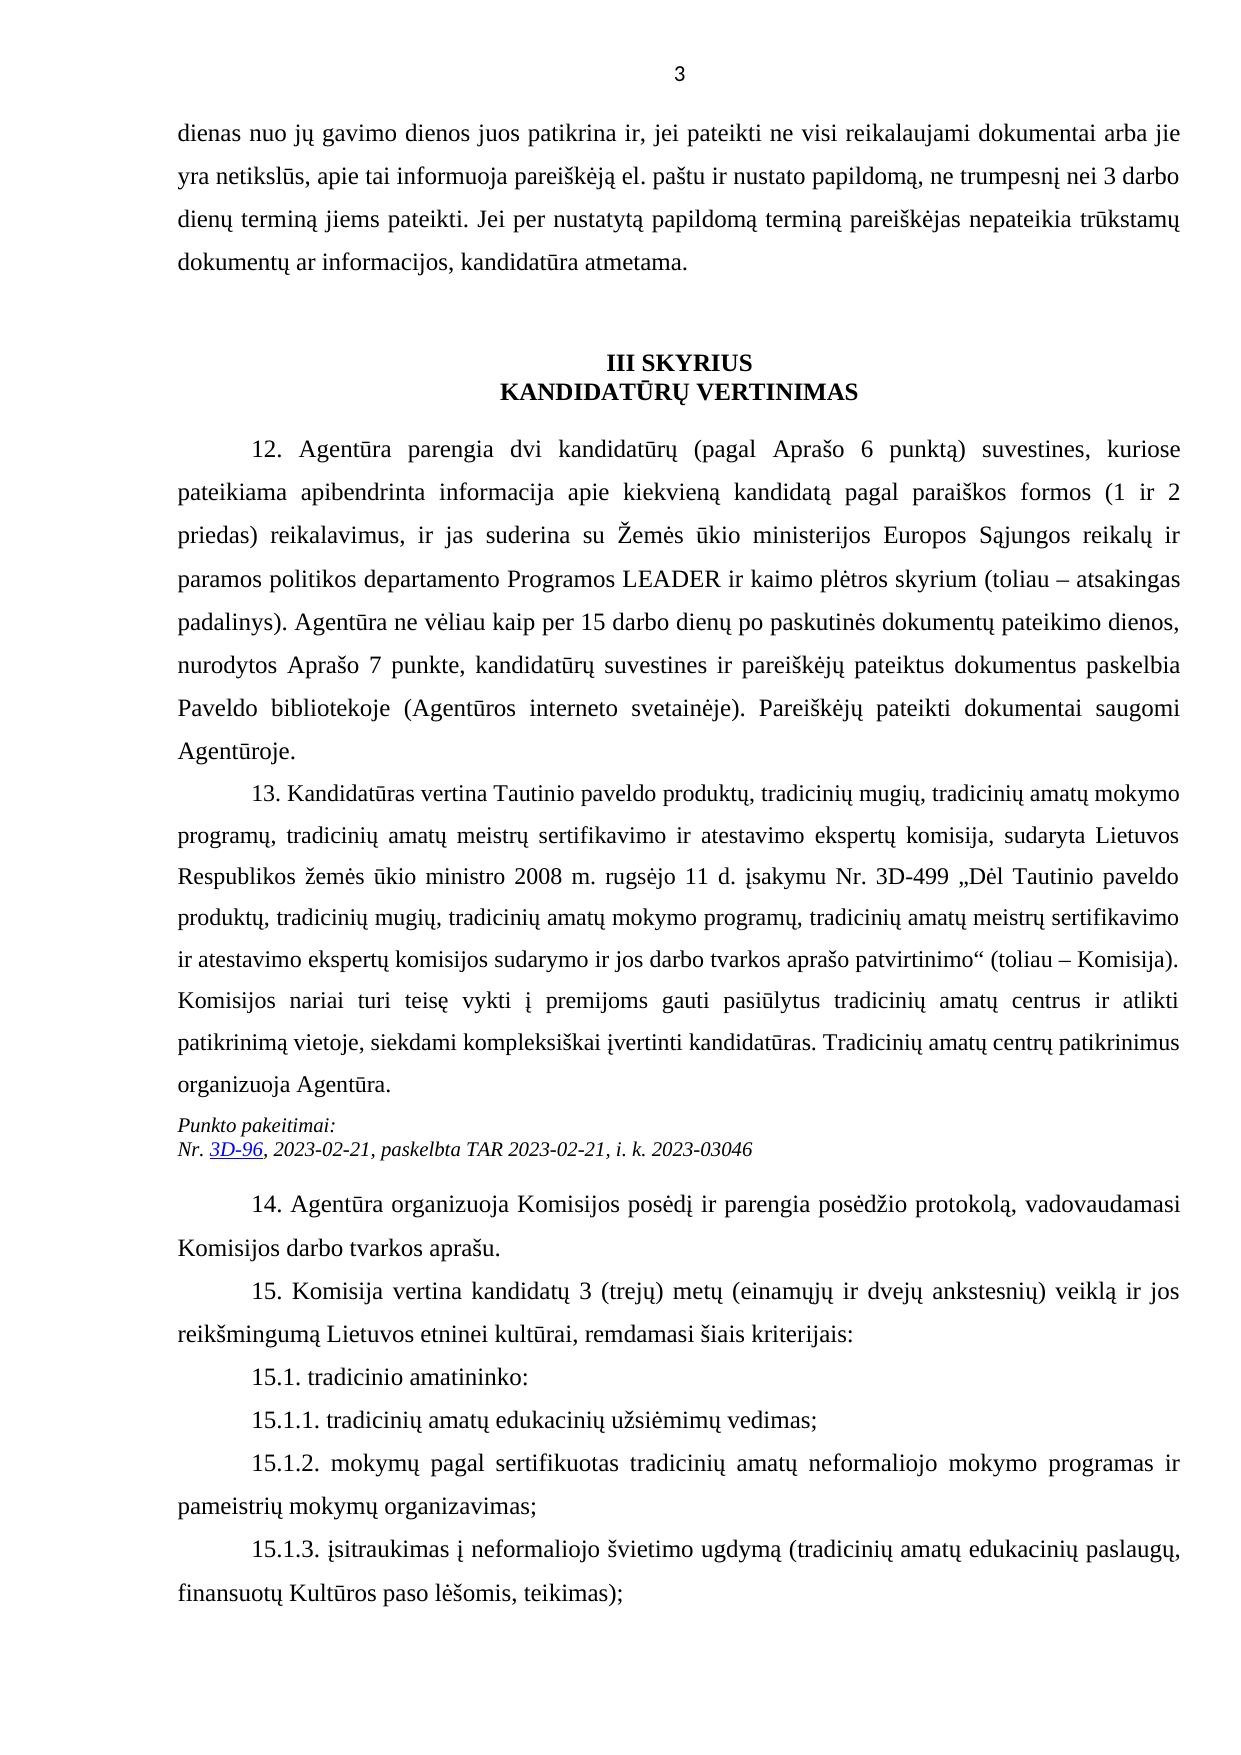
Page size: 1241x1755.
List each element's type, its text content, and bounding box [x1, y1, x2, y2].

text 15. Komisija vertina kandidatų 3 (trejų) metų (einamųjų ir dvejų ankstesnių) veiklą ir jos reikšmingumą Lietuvos etninei kultūrai, remdamasi šiais kriterijais: [177, 1276, 1181, 1348]
text 15.1.1. tradicinių amatų edukacinių užsiėmimų vedimas; [177, 1405, 1181, 1434]
text 13. Kandidatūras vertina Tautinio paveldo produktų, tradicinių mugių, tradicinių amatų mokymo programų, tradicinių amatų meistrų sertifikavimo ir atestavimo ekspertų komisija, sudaryta Lietuvos Respublikos žemės ūkio ministro 2008 m. rugsėjo 11 d. įsakymu Nr. 3D-499 „Dėl Tautinio paveldo produktų, tradicinių mugių, tradicinių amatų mokymo programų, tradicinių amatų meistrų sertifikavimo ir atestavimo ekspertų komisijos sudarymo ir jos darbo tvarkos aprašo patvirtinimo“ (toliau – Komisija). Komisijos nariai turi teisę vykti į premijoms gauti pasiūlytus tradicinių amatų centrus ir atlikti patikrinimą vietoje, siekdami kompleksiškai įvertinti kandidatūras. Tradicinių amatų centrų patikrinimus organizuoja Agentūra. [177, 779, 1181, 1098]
text 15.1.2. mokymų pagal sertifikuotas tradicinių amatų neformaliojo mokymo programas ir pameistrių mokymų organizavimas; [177, 1448, 1181, 1520]
text 12. Agentūra parengia dvi kandidatūrų (pagal Aprašo 6 punktą) suvestines, kuriose pateikiama apibendrinta informacija apie kiekvieną kandidatą pagal paraiškos formos (1 ir 2 priedas) reikalavimus, ir jas suderina su Žemės ūkio ministerijos Europos Sąjungos reikalų ir paramos politikos departamento Programos LEADER ir kaimo plėtros skyrium (toliau – atsakingas padalinys). Agentūra ne vėliau kaip per 15 darbo dienų po paskutinės dokumentų pateikimo dienos, nurodytos Aprašo 7 punkte, kandidatūrų suvestines ir pareiškėjų pateiktus dokumentus paskelbia Paveldo bibliotekoje (Agentūros interneto svetainėje). Pareiškėjų pateikti dokumentai saugomi Agentūroje. [177, 434, 1181, 765]
text 15.1. tradicinio amatininko: [177, 1362, 1181, 1391]
text III SKYRIUS [177, 348, 1181, 377]
text 14. Agentūra organizuoja Komisijos posėdį ir parengia posėdžio protokolą, vadovaudamasi Komisijos darbo tvarkos aprašu. [177, 1189, 1181, 1261]
text Nr. 3D-96, 2023-02-21, paskelbta TAR 2023-02-21, i. k. 2023-03046 [177, 1137, 1181, 1161]
text KANDIDATŪRŲ VERTINIMAS [177, 377, 1181, 406]
text Punkto pakeitimai: [177, 1113, 1181, 1137]
text dienas nuo jų gavimo dienos juos patikrina ir, jei pateikti ne visi reikalaujami dokumentai arba jie yra netikslūs, apie tai informuoja pareiškėją el. paštu ir nustato papildomą, ne trumpesnį nei 3 darbo dienų terminą jiems pateikti. Jei per nustatytą papildomą terminą pareiškėjas nepateikia trūkstamų dokumentų ar informacijos, kandidatūra atmetama. [177, 118, 1181, 276]
text 15.1.3. įsitraukimas į neformaliojo švietimo ugdymą (tradicinių amatų edukacinių paslaugų, finansuotų Kultūros paso lėšomis, teikimas); [177, 1534, 1181, 1606]
